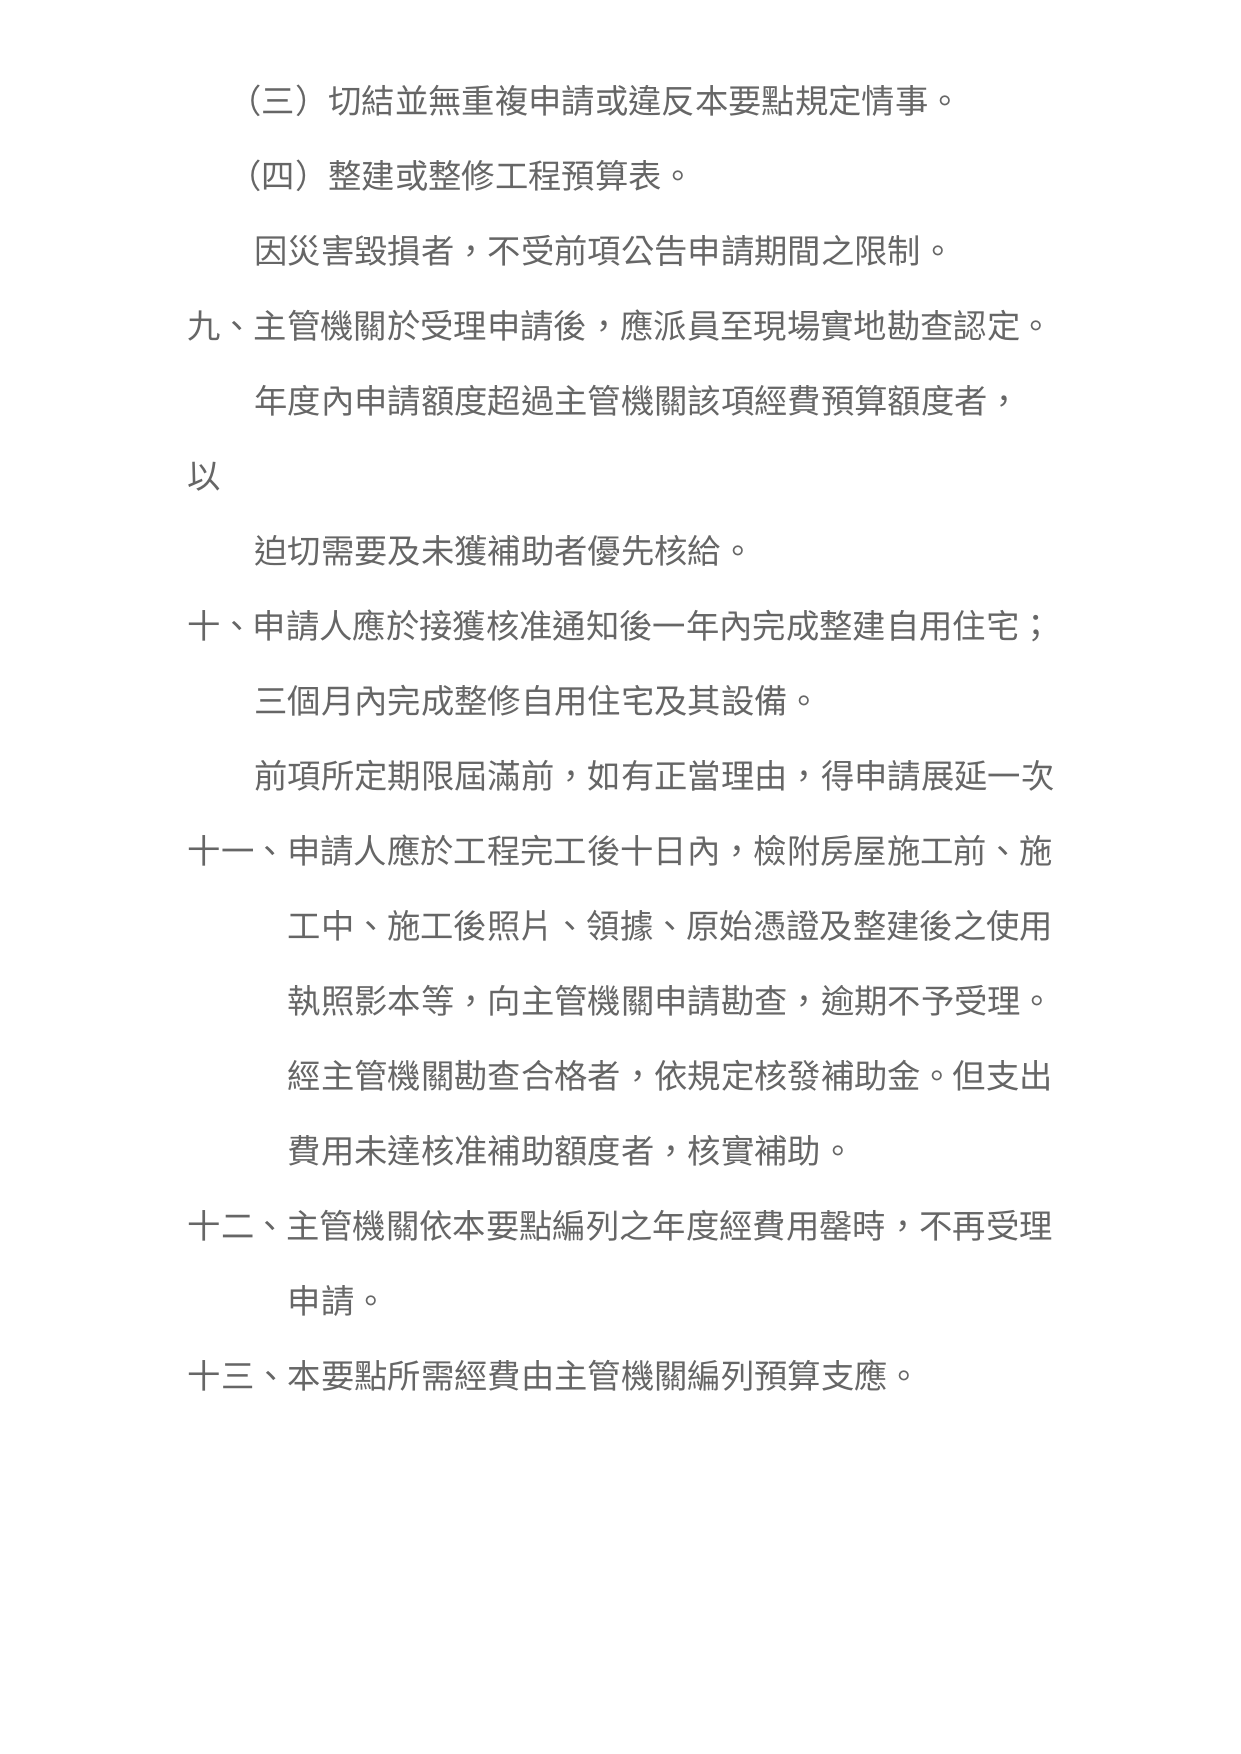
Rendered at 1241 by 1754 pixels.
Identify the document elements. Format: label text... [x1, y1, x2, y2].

text 十三、本要點所需經費由主管機關編列預算支應。 [187, 1336, 1053, 1411]
text 九、主管機關於受理申請後，應派員至現場實地勘查認定。 年度內申請額度超過主管機關該項經費預算額度者，以 迫切需要及未獲補助者優先核給。 [187, 286, 1053, 586]
text 前項所定期限屆滿前，如有正當理由，得申請展延一次。 [187, 736, 1053, 811]
text 十一、申請人應於工程完工後十日內，檢附房屋施工前、施 工中、施工後照片、領據、原始憑證及整建後之使用 執照影本等，向主管機關申請勘查，逾期不予受理。 經主管機關勘查合格者，依規定核發補助金。但支出 費用未達核准補助額度者，核實補助。 [187, 811, 1053, 1186]
text 十二、主管機關依本要點編列之年度經費用罄時，不再受理 申請。 [187, 1186, 1053, 1336]
text （三）切結並無重複申請或違反本要點規定情事。 （四）整建或整修工程預算表。 [187, 61, 1053, 211]
text 因災害毀損者，不受前項公告申請期間之限制。 [187, 211, 1053, 286]
text 十、申請人應於接獲核准通知後一年內完成整建自用住宅； 三個月內完成整修自用住宅及其設備。 [187, 586, 1053, 736]
